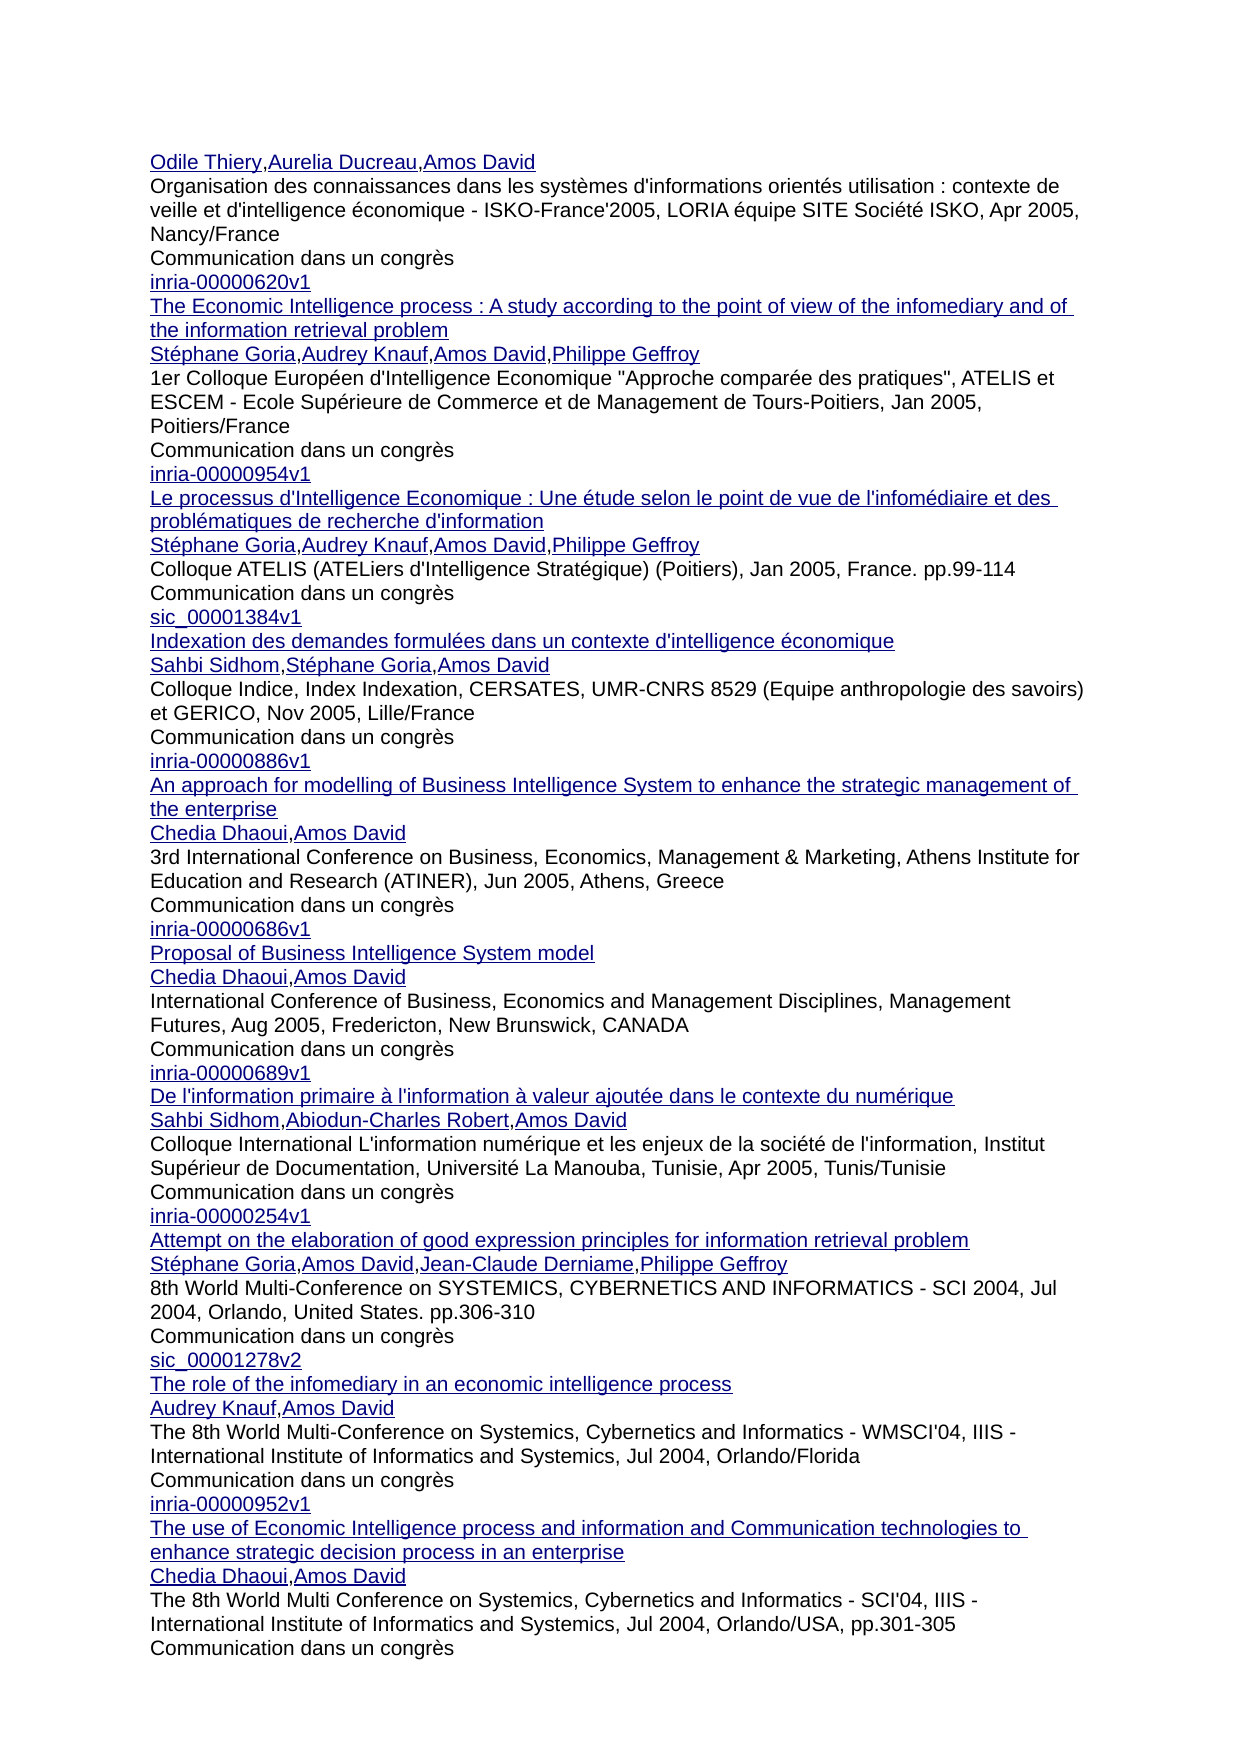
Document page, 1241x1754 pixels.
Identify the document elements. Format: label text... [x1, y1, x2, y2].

table_cell Odile Thiery,Aurelia Ducreau,Amos David Organisation des connaissances dans les systèmes d'informations orientés utilisation : contexte de veille et d'intelligence économique - ISKO-France'2005, LORIA équipe SITE Société ISKO, Apr 2005, Nancy/France Communication dans un congrès inria-00000620v1 [150, 150, 1090, 294]
table_cell The role of the infomediary in an economic intelligence process Audrey Knauf,Amos David The 8th World Multi-Conference on Systemics, Cybernetics and Informatics - WMSCI'04, IIIS - International Institute of Informatics and Systemics, Jul 2004, Orlando/Florida Communication dans un congrès inria-00000952v1 [150, 1372, 1090, 1516]
table_cell Indexation des demandes formulées dans un contexte d'intelligence économique Sahbi Sidhom,Stéphane Goria,Amos David Colloque Indice, Index Indexation, CERSATES, UMR-CNRS 8529 (Equipe anthropologie des savoirs) et GERICO, Nov 2005, Lille/France Communication dans un congrès inria-00000886v1 [150, 629, 1090, 773]
table_cell Proposal of Business Intelligence System model Chedia Dhaoui,Amos David International Conference of Business, Economics and Management Disciplines, Management Futures, Aug 2005, Fredericton, New Brunswick, CANADA Communication dans un congrès inria-00000689v1 [150, 941, 1090, 1084]
table_cell Attempt on the elaboration of good expression principles for information retrieval problem Stéphane Goria,Amos David,Jean-Claude Derniame,Philippe Geffroy 8th World Multi-Conference on SYSTEMICS, CYBERNETICS AND INFORMATICS - SCI 2004, Jul 2004, Orlando, United States. pp.306-310 Communication dans un congrès sic_00001278v2 [150, 1228, 1090, 1372]
table_cell An approach for modelling of Business Intelligence System to enhance the strategic management of the enterprise Chedia Dhaoui,Amos David 3rd International Conference on Business, Economics, Management & Marketing, Athens Institute for Education and Research (ATINER), Jun 2005, Athens, Greece Communication dans un congrès inria-00000686v1 [150, 773, 1090, 941]
table_cell The Economic Intelligence process : A study according to the point of view of the infomediary and of the information retrieval problem Stéphane Goria,Audrey Knauf,Amos David,Philippe Geffroy 1er Colloque Européen d'Intelligence Economique "Approche comparée des pratiques", ATELIS et ESCEM - Ecole Supérieure de Commerce et de Management de Tours-Poitiers, Jan 2005, Poitiers/France Communication dans un congrès inria-00000954v1 [150, 294, 1090, 485]
table_cell Le processus d'Intelligence Economique : Une étude selon le point de vue de l'infomédiaire et des problématiques de recherche d'information Stéphane Goria,Audrey Knauf,Amos David,Philippe Geffroy Colloque ATELIS (ATELiers d'Intelligence Stratégique) (Poitiers), Jan 2005, France. pp.99-114 Communication dans un congrès sic_00001384v1 [150, 485, 1090, 629]
table_cell De l'information primaire à l'information à valeur ajoutée dans le contexte du numérique Sahbi Sidhom,Abiodun-Charles Robert,Amos David Colloque International L'information numérique et les enjeux de la société de l'information, Institut Supérieur de Documentation, Université La Manouba, Tunisie, Apr 2005, Tunis/Tunisie Communication dans un congrès inria-00000254v1 [150, 1084, 1090, 1228]
table_cell The use of Economic Intelligence process and information and Communication technologies to enhance strategic decision process in an enterprise Chedia Dhaoui,Amos David The 8th World Multi Conference on Systemics, Cybernetics and Informatics - SCI'04, IIIS - International Institute of Informatics and Systemics, Jul 2004, Orlando/USA, pp.301-305 Communication dans un congrès [150, 1516, 1090, 1659]
